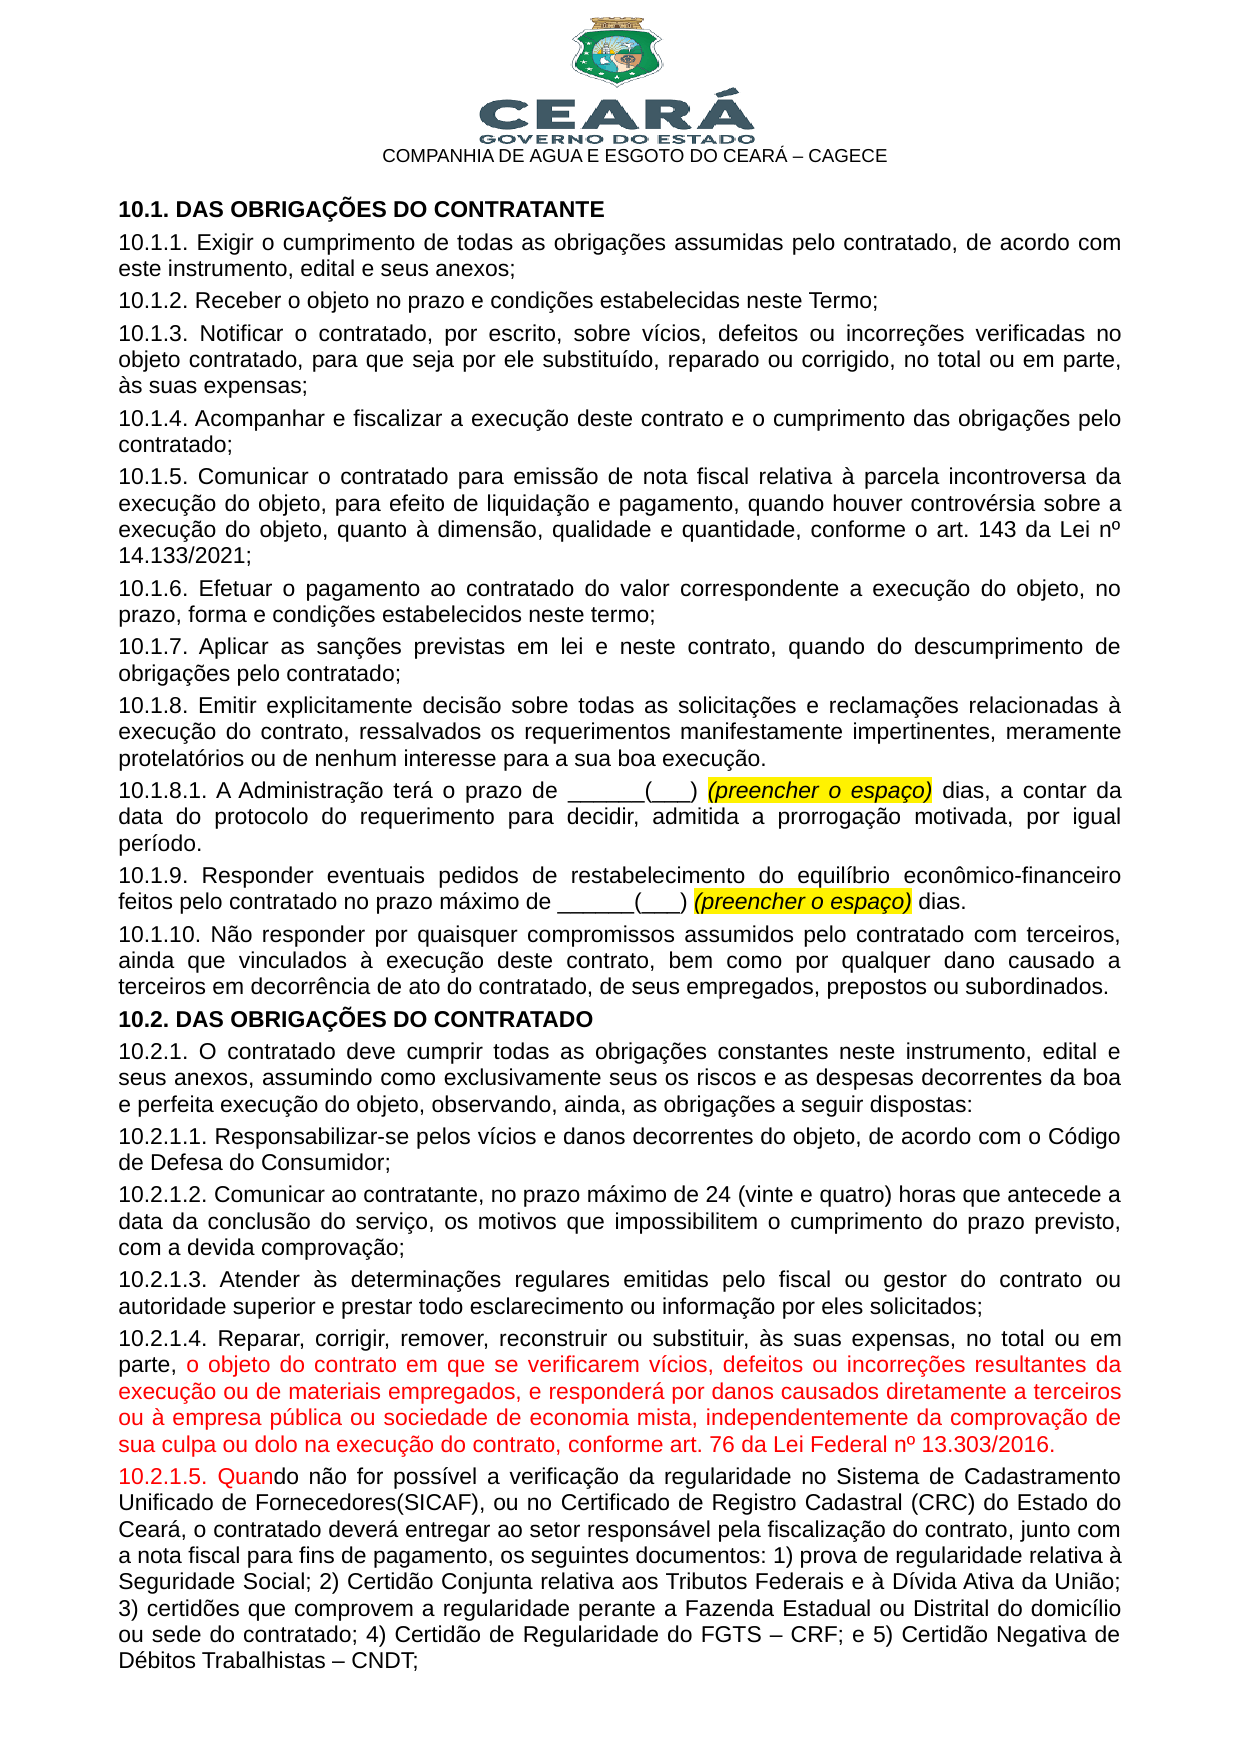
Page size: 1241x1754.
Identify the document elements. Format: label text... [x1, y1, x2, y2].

text 10.2.1. O contratado deve cumprir todas as obrigações constantes neste instrumento, edital e seus anexos, assumindo como exclusivamente seus os riscos e as despesas decorrentes da boa e perfeita execução do objeto, observando, ainda, as obrigações a seguir dispostas: [118, 1038, 1122, 1117]
text 10.1.8. Emitir explicitamente decisão sobre todas as solicitações e reclamações relacionadas à execução do contrato, ressalvados os requerimentos manifestamente impertinentes, meramente protelatórios ou de nenhum interesse para a sua boa execução. [118, 692, 1122, 771]
text 10.1.8.1. A Administração terá o prazo de ______(___) (preencher o espaço) dias, a contar da data do protocolo do requerimento para decidir, admitida a prorrogação motivada, por igual período. [118, 777, 1122, 856]
text 10.2.1.4. Reparar, corrigir, remover, reconstruir ou substituir, às suas expensas, no total ou em parte, o objeto do contrato em que se verificarem vícios, defeitos ou incorreções resultantes da execução ou de materiais empregados, e responderá por danos causados diretamente a terceiros ou à empresa pública ou sociedade de economia mista, independentemente da comprovação de sua culpa ou dolo na execução do contrato, conforme art. 76 da Lei Federal nº 13.303/2016. [118, 1325, 1122, 1457]
text 10.1.6. Efetuar o pagamento ao contratado do valor correspondente a execução do objeto, no prazo, forma e condições estabelecidos neste termo; [118, 574, 1122, 627]
text 10.1.9. Responder eventuais pedidos de restabelecimento do equilíbrio econômico-financeiro feitos pelo contratado no prazo máximo de ______(___) (preencher o espaço) dias. [118, 862, 1122, 914]
text 10.2. DAS OBRIGAÇÕES DO CONTRATADO [118, 1006, 1122, 1032]
text 10.1.3. Notificar o contratado, por escrito, sobre vícios, defeitos ou incorreções verificadas no objeto contratado, para que seja por ele substituído, reparado ou corrigido, no total ou em parte, às suas expensas; [118, 319, 1122, 399]
text 10.1.4. Acompanhar e fiscalizar a execução deste contrato e o cumprimento das obrigações pelo contratado; [118, 404, 1122, 457]
picture [453, 12, 782, 148]
text 10.1.5. Comunicar o contratado para emissão de nota fiscal relativa à parcela incontroversa da execução do objeto, para efeito de liquidação e pagamento, quando houver controvérsia sobre a execução do objeto, quanto à dimensão, qualidade e quantidade, conforme o art. 143 da Lei nº 14.133/2021; [118, 463, 1122, 569]
text 10.2.1.5. Quando não for possível a verificação da regularidade no Sistema de Cadastramento Unificado de Fornecedores(SICAF), ou no Certificado de Registro Cadastral (CRC) do Estado do Ceará, o contratado deverá entregar ao setor responsável pela fiscalização do contrato, junto com a nota fiscal para fins de pagamento, os seguintes documentos: 1) prova de regularidade relativa à Seguridade Social; 2) Certidão Conjunta relativa aos Tributos Federais e à Dívida Ativa da União; 3) certidões que comprovem a regularidade perante a Fazenda Estadual ou Distrital do domicílio ou sede do contratado; 4) Certidão de Regularidade do FGTS – CRF; e 5) Certidão Negativa de Débitos Trabalhistas – CNDT; [118, 1463, 1122, 1674]
text 10.1.7. Aplicar as sanções previstas em lei e neste contrato, quando do descumprimento de obrigações pelo contratado; [118, 633, 1122, 686]
text 10.2.1.3. Atender às determinações regulares emitidas pelo fiscal ou gestor do contrato ou autoridade superior e prestar todo esclarecimento ou informação por eles solicitados; [118, 1266, 1122, 1319]
text 10.2.1.2. Comunicar ao contratante, no prazo máximo de 24 (vinte e quatro) horas que antecede a data da conclusão do serviço, os motivos que impossibilitem o cumprimento do prazo previsto, com a devida comprovação; [118, 1181, 1122, 1261]
text 10.1.10. Não responder por quaisquer compromissos assumidos pelo contratado com terceiros, ainda que vinculados à execução deste contrato, bem como por qualquer dano causado a terceiros em decorrência de ato do contratado, de seus empregados, prepostos ou subordinados. [118, 921, 1122, 999]
text 10.2.1.1. Responsabilizar-se pelos vícios e danos decorrentes do objeto, de acordo com o Código de Defesa do Consumidor; [118, 1123, 1122, 1176]
text 10.1.1. Exigir o cumprimento de todas as obrigações assumidas pelo contratado, de acordo com este instrumento, edital e seus anexos; [118, 229, 1122, 281]
text 10.1.2. Receber o objeto no prazo e condições estabelecidas neste Termo; [118, 287, 1122, 314]
text 10.1. DAS OBRIGAÇÕES DO CONTRATANTE [118, 196, 1122, 223]
